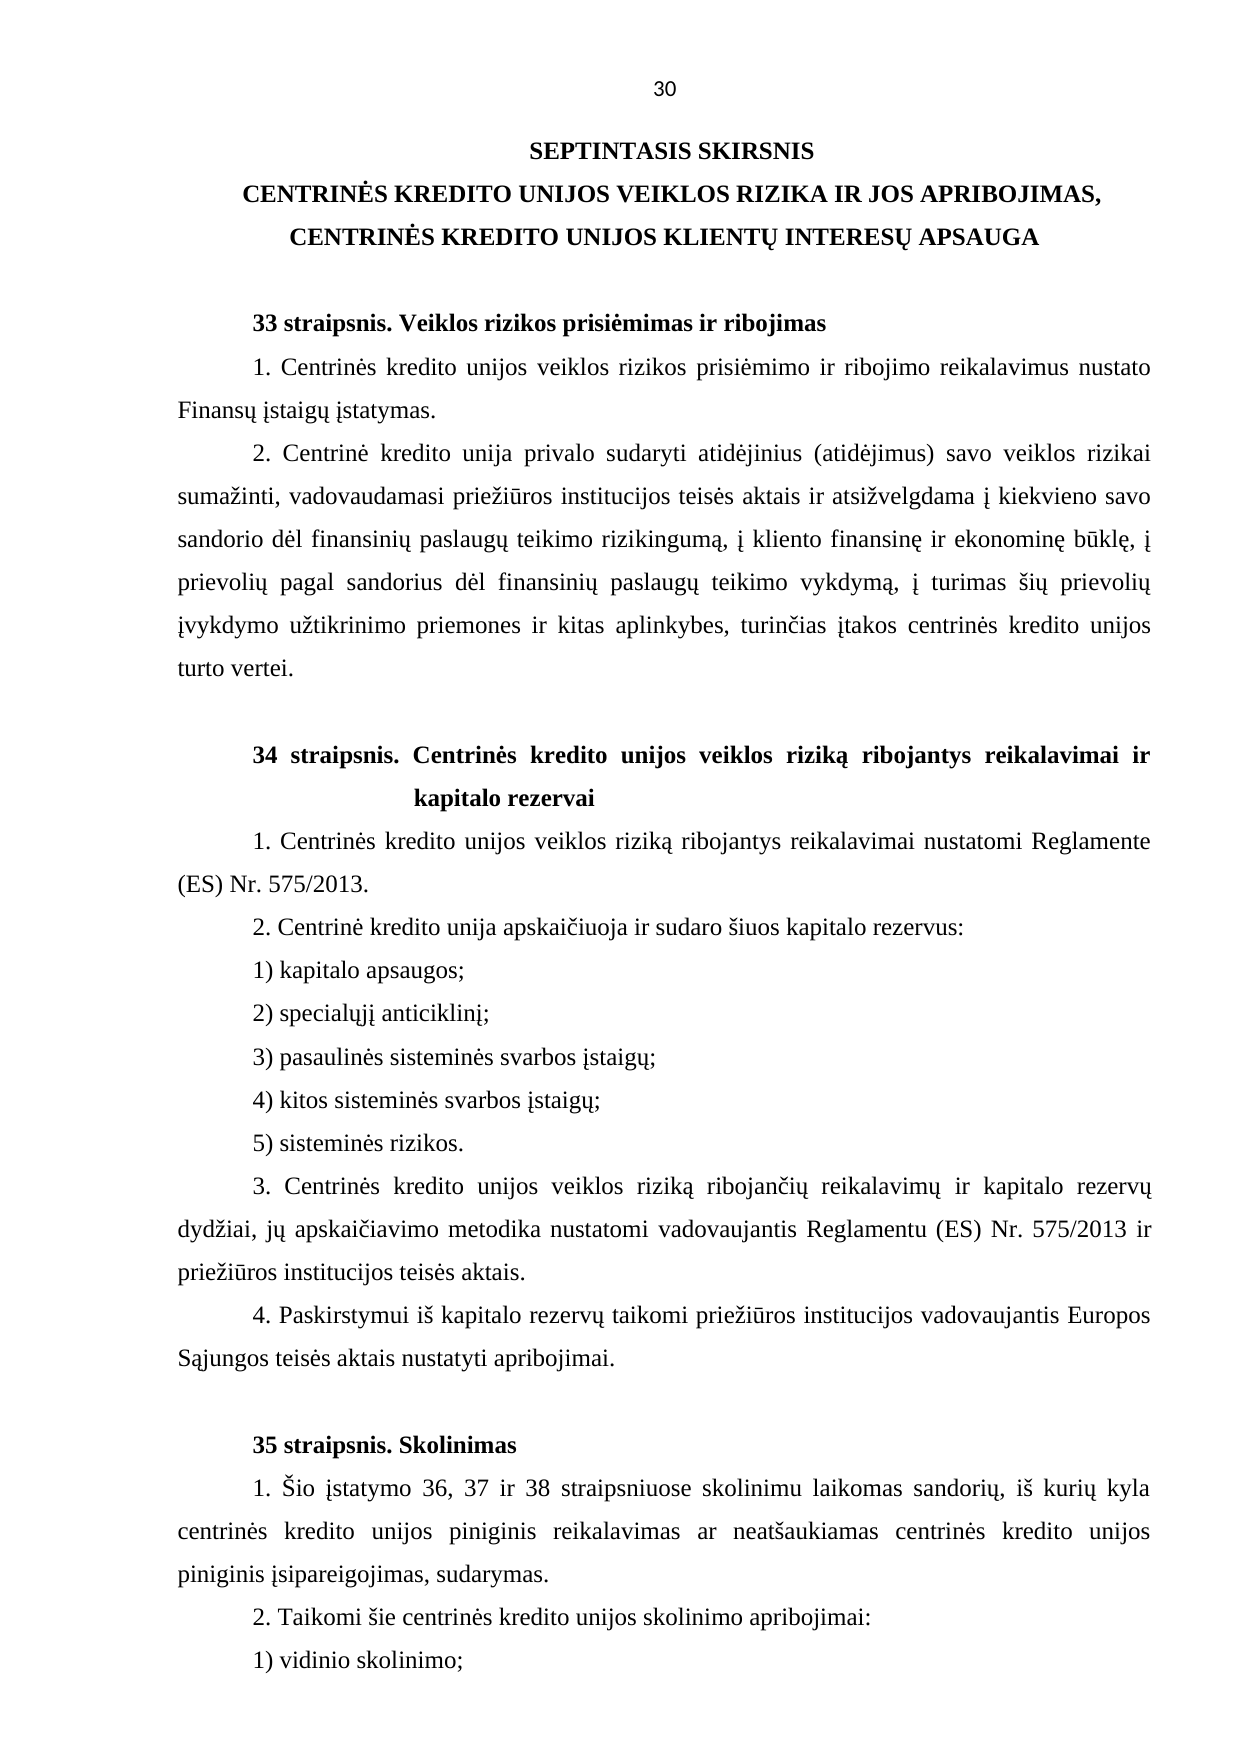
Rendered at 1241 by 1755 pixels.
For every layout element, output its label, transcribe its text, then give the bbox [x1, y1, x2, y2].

text 1) vidinio skolinimo; [177, 1645, 1152, 1674]
text 1. Centrinės kredito unijos veiklos rizikos prisiėmimo ir ribojimo reikalavimus nustato Finansų įstaigų įstatymas. [177, 352, 1152, 423]
text 1. Centrinės kredito unijos veiklos riziką ribojantys reikalavimai nustatomi Reglamente (ES) Nr. 575/2013. [177, 826, 1152, 898]
text SEPTINTASIS SKIRSNIS [177, 136, 1152, 165]
text 2. Taikomi šie centrinės kredito unijos skolinimo apribojimai: [177, 1602, 1152, 1631]
text 1. Šio įstatymo 36, 37 ir 38 straipsniuose skolinimu laikomas sandorių, iš kurių kyla centrinės kredito unijos piniginis reikalavimas ar neatšaukiamas centrinės kredito unijos piniginis įsipareigojimas, sudarymas. [177, 1473, 1152, 1588]
text 5) sisteminės rizikos. [177, 1128, 1152, 1157]
text 4) kitos sisteminės svarbos įstaigų; [177, 1085, 1152, 1113]
text CENTRINĖS KREDITO UNIJOS VEIKLOS RIZIKA IR JOS APRIBOJIMAS, CENTRINĖS KREDITO UNIJOS KLIENTŲ INTERESŲ APSAUGA [177, 179, 1152, 251]
text 2. Centrinė kredito unija apskaičiuoja ir sudaro šiuos kapitalo rezervus: [177, 912, 1152, 941]
text 2) specialųjį anticiklinį; [177, 998, 1152, 1027]
text 4. Paskirstymui iš kapitalo rezervų taikomi priežiūros institucijos vadovaujantis Europos Sąjungos teisės aktais nustatyti apribojimai. [177, 1300, 1152, 1372]
text 3) pasaulinės sisteminės svarbos įstaigų; [177, 1042, 1152, 1070]
text 34 straipsnis. Centrinės kredito unijos veiklos riziką ribojantys reikalavimai ir kapitalo rezervai [252, 740, 1152, 812]
text 35 straipsnis. Skolinimas [177, 1430, 1152, 1458]
text 1) kapitalo apsaugos; [177, 955, 1152, 984]
text 2. Centrinė kredito unija privalo sudaryti atidėjinius (atidėjimus) savo veiklos rizikai sumažinti, vadovaudamasi priežiūros institucijos teisės aktais ir atsižvelgdama į kiekvieno savo sandorio dėl finansinių paslaugų teikimo rizikingumą, į kliento finansinę ir ekonominę būklę, į prievolių pagal sandorius dėl finansinių paslaugų teikimo vykdymą, į turimas šių prievolių įvykdymo užtikrinimo priemones ir kitas aplinkybes, turinčias įtakos centrinės kredito unijos turto vertei. [177, 438, 1152, 682]
text 33 straipsnis. Veiklos rizikos prisiėmimas ir ribojimas [177, 308, 1152, 337]
text 3. Centrinės kredito unijos veiklos riziką ribojančių reikalavimų ir kapitalo rezervų dydžiai, jų apskaičiavimo metodika nustatomi vadovaujantis Reglamentu (ES) Nr. 575/2013 ir priežiūros institucijos teisės aktais. [177, 1171, 1152, 1286]
